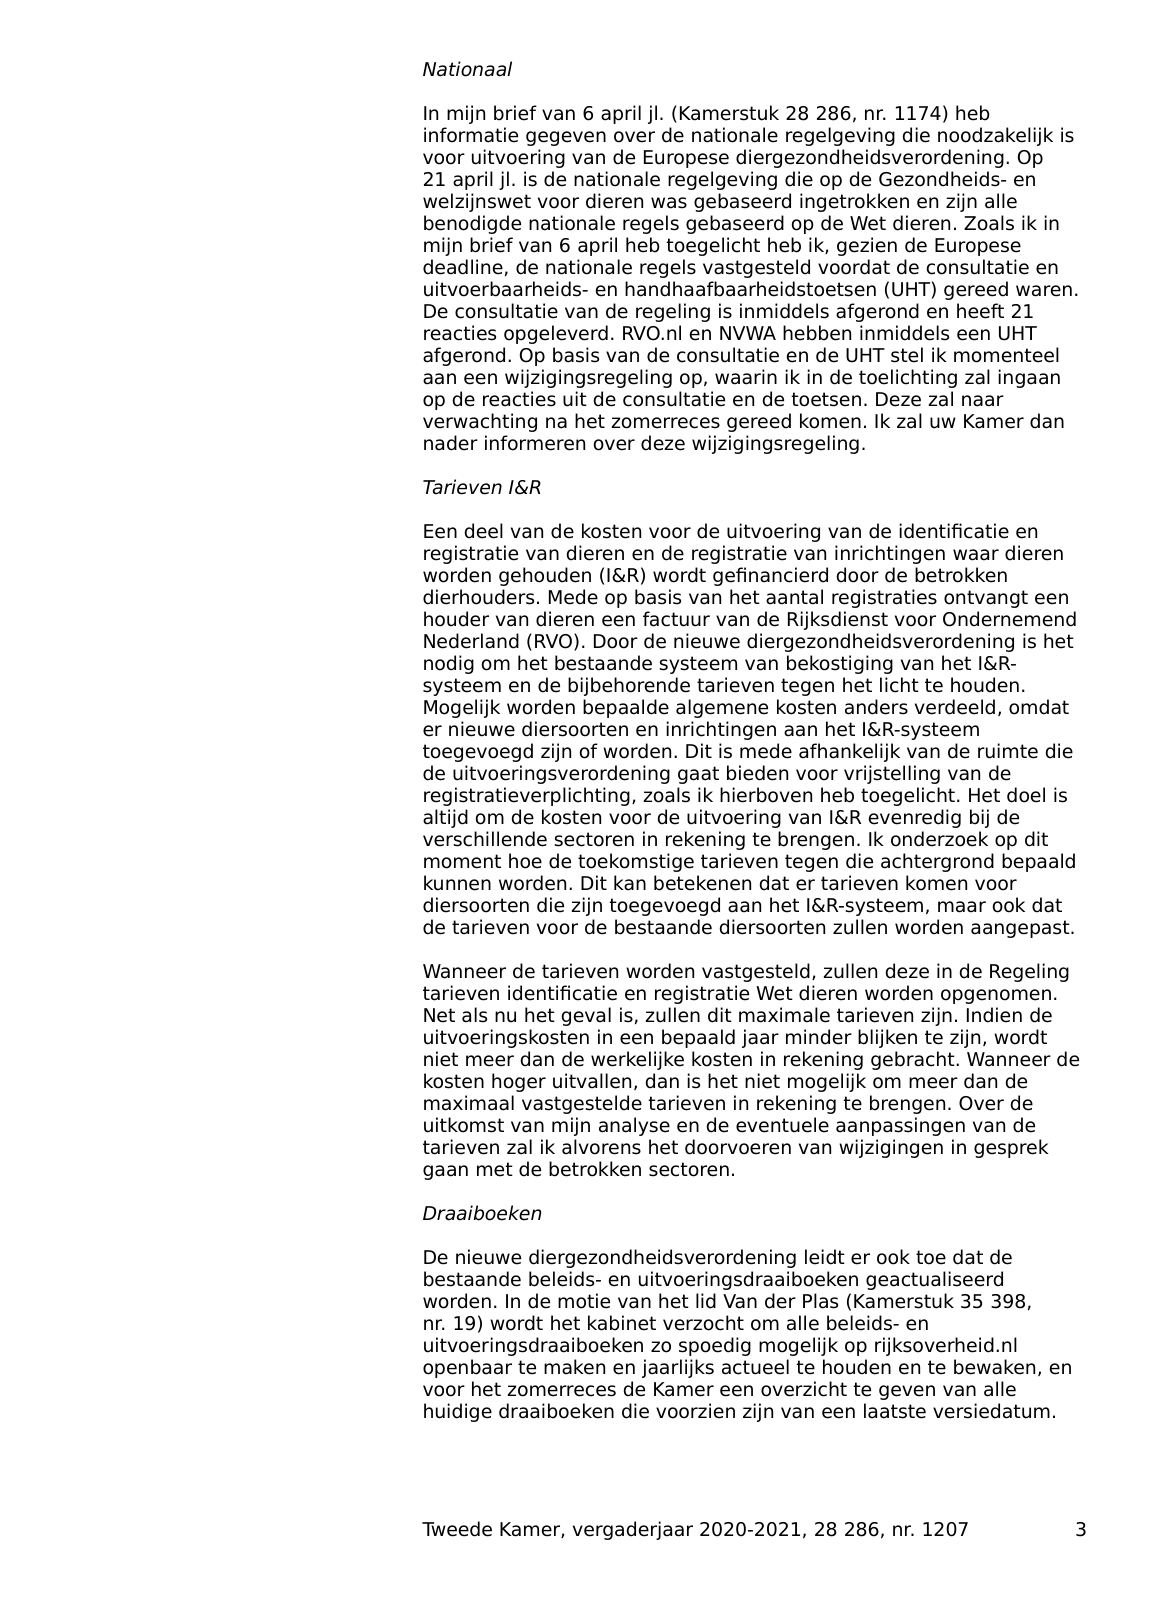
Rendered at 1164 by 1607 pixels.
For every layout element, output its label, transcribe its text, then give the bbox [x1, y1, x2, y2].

text De nieuwe diergezondheidsverordening leidt er ook toe dat de bestaande beleids- en uitvoeringsdraaiboeken geactualiseerd worden. In de motie van het lid Van der Plas (Kamerstuk 35 398, nr. 19) wordt het kabinet verzocht om alle beleids- en uitvoeringsdraaiboeken zo spoedig mogelijk op rijksoverheid.nl openbaar te maken en jaarlijks actueel te houden en te bewaken, en voor het zomerreces de Kamer een overzicht te geven van alle huidige draaiboeken die voorzien zijn van een laatste versiedatum. [422, 1247, 1087, 1423]
text In mijn brief van 6 april jl. (Kamerstuk 28 286, nr. 1174) heb informatie gegeven over de nationale regelgeving die noodzakelijk is voor uitvoering van de Europese diergezondheidsverordening. Op 21 april jl. is de nationale regelgeving die op de Gezondheids- en welzijnswet voor dieren was gebaseerd ingetrokken en zijn alle benodigde nationale regels gebaseerd op de Wet dieren. Zoals ik in mijn brief van 6 april heb toegelicht heb ik, gezien de Europese deadline, de nationale regels vastgesteld voordat de consultatie en uitvoerbaarheids- en handhaafbaarheidstoetsen (UHT) gereed waren. [422, 103, 1087, 301]
text De consultatie van de regeling is inmiddels afgerond en heeft 21 reacties opgeleverd. RVO.nl en NVWA hebben inmiddels een UHT afgerond. Op basis van de consultatie en de UHT stel ik momenteel aan een wijzigingsregeling op, waarin ik in de toelichting zal ingaan op de reacties uit de consultatie en de toetsen. Deze zal naar verwachting na het zomerreces gereed komen. Ik zal uw Kamer dan nader informeren over deze wijzigingsregeling. [422, 301, 1087, 455]
subtitle Tarieven I&R [422, 477, 1087, 499]
subtitle Nationaal [422, 59, 1087, 81]
subtitle Draaiboeken [422, 1203, 1087, 1225]
text Wanneer de tarieven worden vastgesteld, zullen deze in de Regeling tarieven identificatie en registratie Wet dieren worden opgenomen. Net als nu het geval is, zullen dit maximale tarieven zijn. Indien de uitvoeringskosten in een bepaald jaar minder blijken te zijn, wordt niet meer dan de werkelijke kosten in rekening gebracht. Wanneer de kosten hoger uitvallen, dan is het niet mogelijk om meer dan de maximaal vastgestelde tarieven in rekening te brengen. Over de uitkomst van mijn analyse en de eventuele aanpassingen van de tarieven zal ik alvorens het doorvoeren van wijzigingen in gesprek gaan met de betrokken sectoren. [422, 961, 1087, 1181]
text Een deel van de kosten voor de uitvoering van de identificatie en registratie van dieren en de registratie van inrichtingen waar dieren worden gehouden (I&R) wordt gefinancierd door de betrokken dierhouders. Mede op basis van het aantal registraties ontvangt een houder van dieren een factuur van de Rijksdienst voor Ondernemend Nederland (RVO). Door de nieuwe diergezondheidsverordening is het nodig om het bestaande systeem van bekostiging van het I&R-systeem en de bijbehorende tarieven tegen het licht te houden. Mogelijk worden bepaalde algemene kosten anders verdeeld, omdat er nieuwe diersoorten en inrichtingen aan het I&R-systeem toegevoegd zijn of worden. Dit is mede afhankelijk van de ruimte die de uitvoeringsverordening gaat bieden voor vrijstelling van de registratieverplichting, zoals ik hierboven heb toegelicht. Het doel is altijd om de kosten voor de uitvoering van I&R evenredig bij de verschillende sectoren in rekening te brengen. Ik onderzoek op dit moment hoe de toekomstige tarieven tegen die achtergrond bepaald kunnen worden. Dit kan betekenen dat er tarieven komen voor diersoorten die zijn toegevoegd aan het I&R-systeem, maar ook dat de tarieven voor de bestaande diersoorten zullen worden aangepast. [422, 521, 1087, 939]
